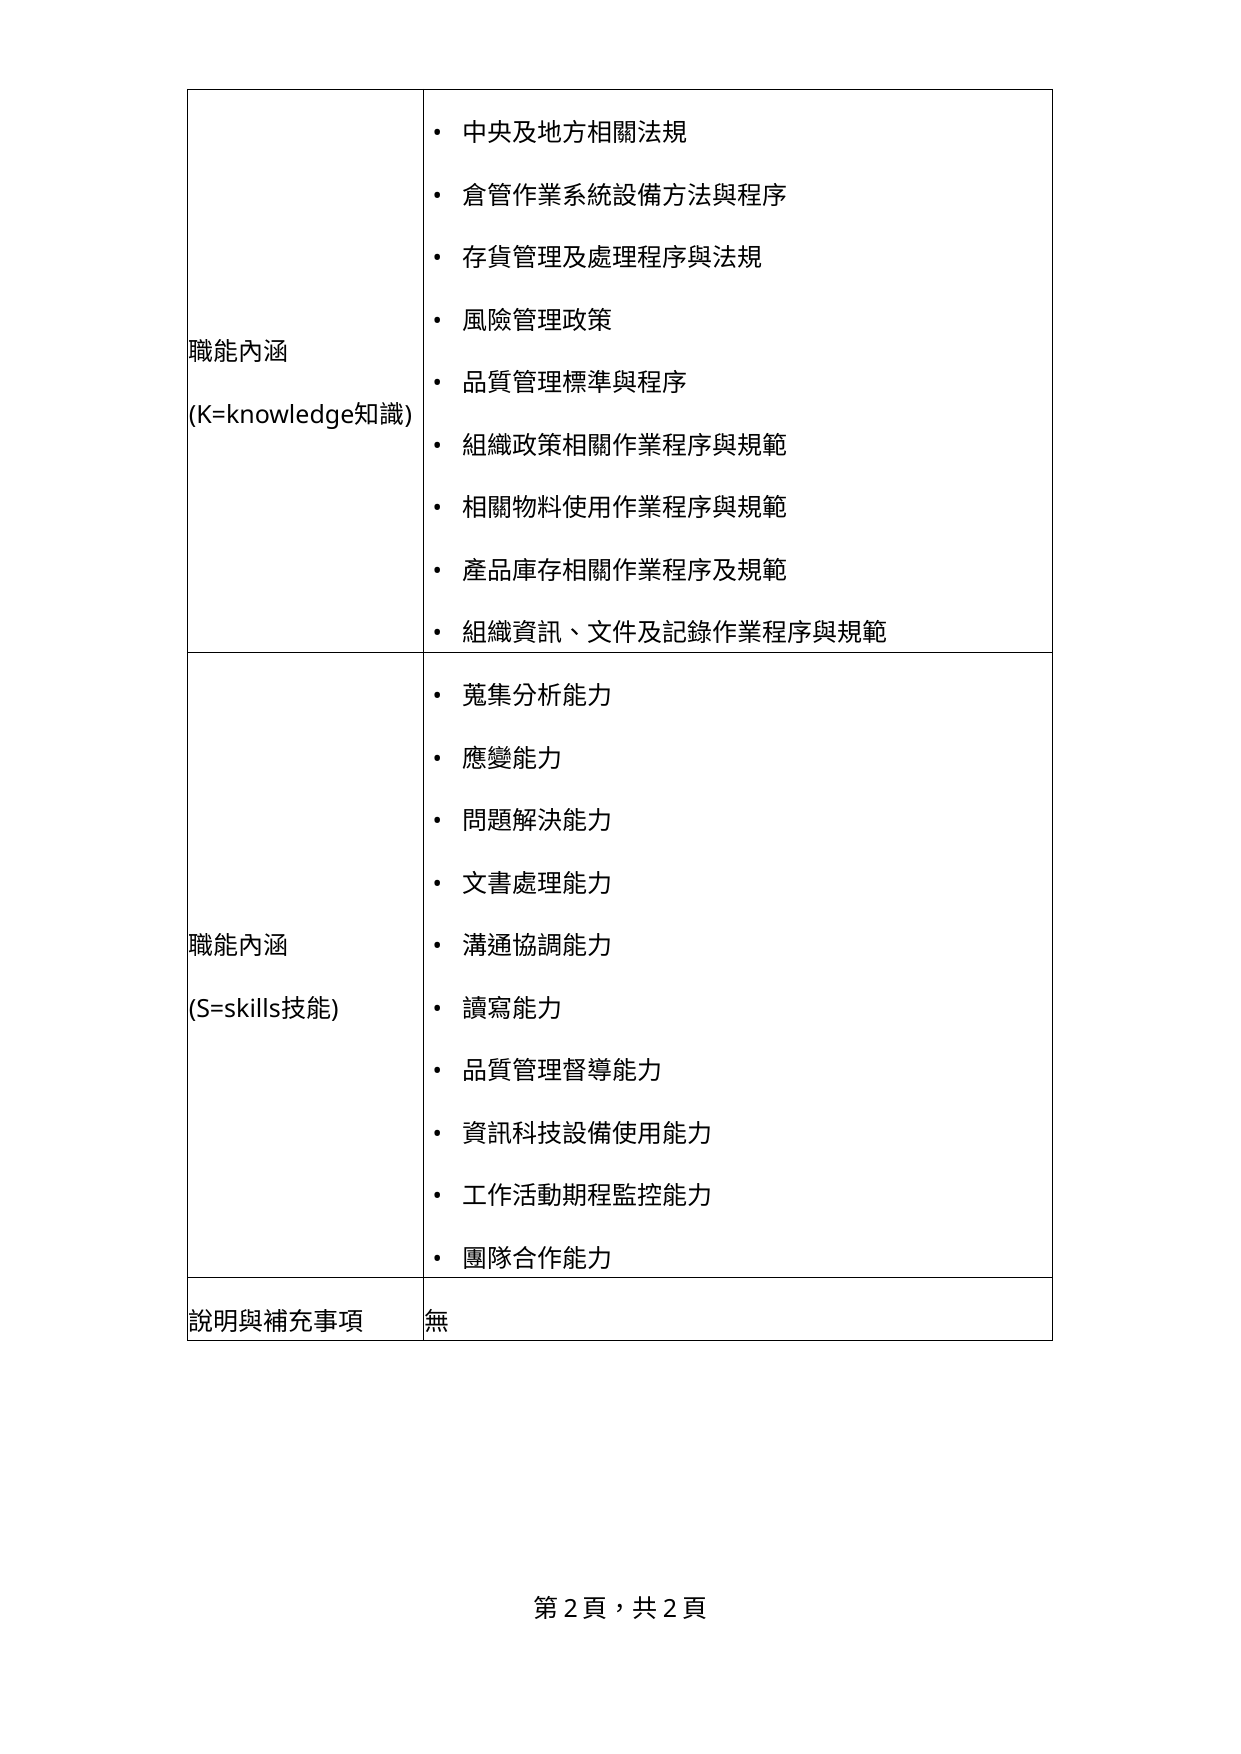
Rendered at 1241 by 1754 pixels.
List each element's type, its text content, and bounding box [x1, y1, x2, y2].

table_cell 職能內涵 (K=knowledge知識) [188, 90, 423, 652]
table_cell 蒐集分析能力 應變能力 問題解決能力 文書處理能力 溝通協調能力 讀寫能力 品質管理督導能力 資訊科技設備使用能力 工作活動期程監控能力 團隊合作能力 [424, 653, 1052, 1277]
table_cell 中央及地方相關法規 倉管作業系統設備方法與程序 存貨管理及處理程序與法規 風險管理政策 品質管理標準與程序 組織政策相關作業程序與規範 相關物料使用作業程序與規範 產品庫存相關作業程序及規範 組織資訊、文件及記錄作業程序與規範 [424, 90, 1052, 652]
table_cell 說明與補充事項 [188, 1278, 423, 1340]
table_cell 無 [424, 1278, 1052, 1340]
table_cell 職能內涵 (S=skills技能) [188, 653, 423, 1277]
